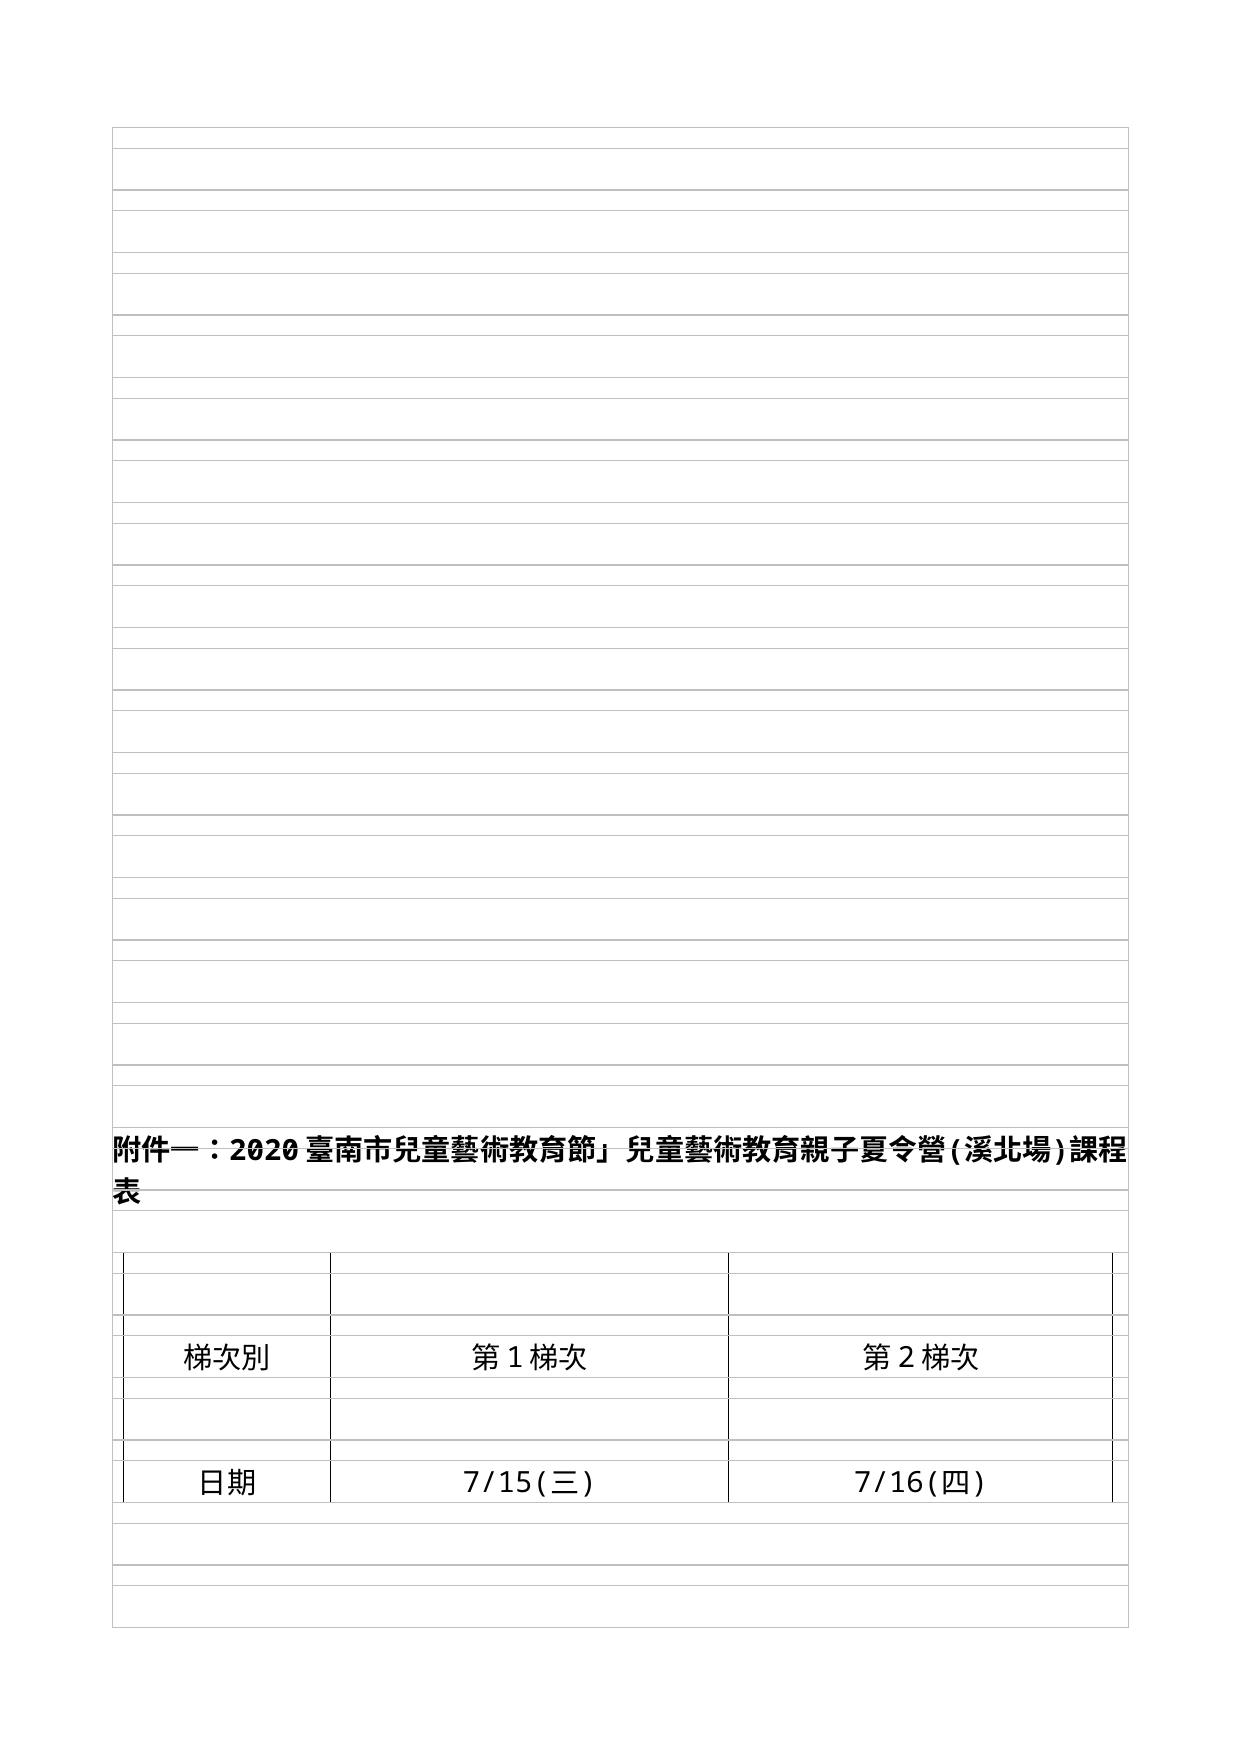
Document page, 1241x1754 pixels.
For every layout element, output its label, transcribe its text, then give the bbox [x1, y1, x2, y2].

table_cell [729, 1441, 1112, 1460]
table_header [729, 1253, 1112, 1273]
table_header [331, 1253, 728, 1273]
table_header [729, 1316, 1112, 1335]
table_cell [331, 1399, 728, 1439]
table_cell [729, 1378, 1112, 1398]
table_header [331, 1274, 728, 1314]
table_cell 7/15(三) [331, 1461, 728, 1502]
table_header 第2梯次 [729, 1336, 1112, 1377]
table_cell 日期 [124, 1461, 330, 1502]
table_cell [124, 1441, 330, 1460]
table_cell [124, 1399, 330, 1439]
table_header 第1梯次 [331, 1336, 728, 1377]
table_cell [124, 1378, 330, 1398]
table_cell [729, 1399, 1112, 1439]
table_header [124, 1274, 330, 1314]
table_header 梯次別 [124, 1336, 330, 1377]
text 附件一：2020臺南市兒童藝術教育節」兒童藝術教育親子夏令營(溪北場)課程表 [113, 1191, 1128, 1210]
table_header [124, 1253, 330, 1273]
text 附件一：2020臺南市兒童藝術教育節」兒童藝術教育親子夏令營(溪北場)課程表 [113, 1128, 1128, 1148]
text 附件一：2020臺南市兒童藝術教育節」兒童藝術教育親子夏令營(溪北場)課程表 [113, 1149, 1128, 1189]
table_header [729, 1274, 1112, 1314]
table_header [331, 1316, 728, 1335]
table_cell [331, 1378, 728, 1398]
table_cell 7/16(四) [729, 1461, 1112, 1502]
table_cell [331, 1441, 728, 1460]
table_header [124, 1316, 330, 1335]
